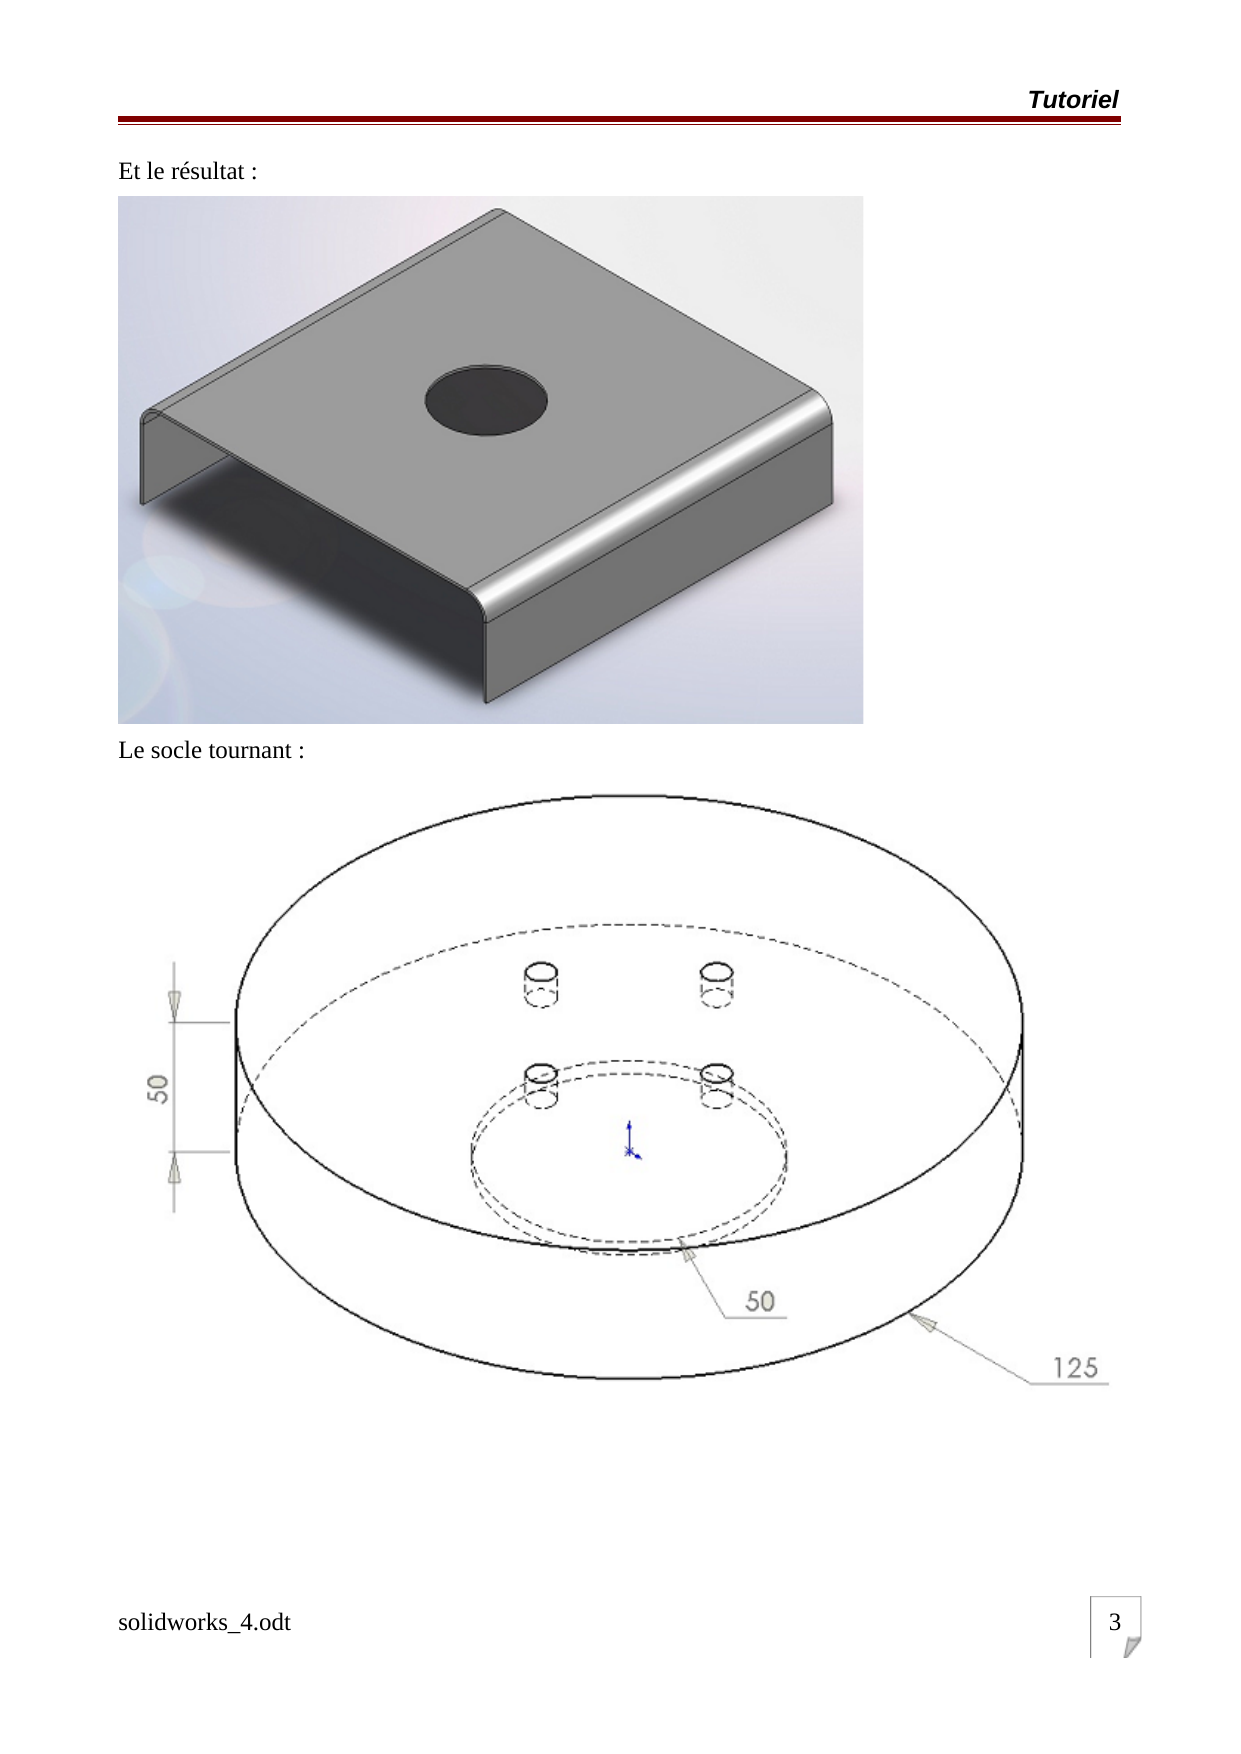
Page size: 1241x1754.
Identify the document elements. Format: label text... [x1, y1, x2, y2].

text Et le résultat : [118, 156, 1121, 185]
text Le socle tournant : [118, 735, 1121, 764]
picture [118, 775, 1121, 1405]
picture [118, 196, 864, 724]
